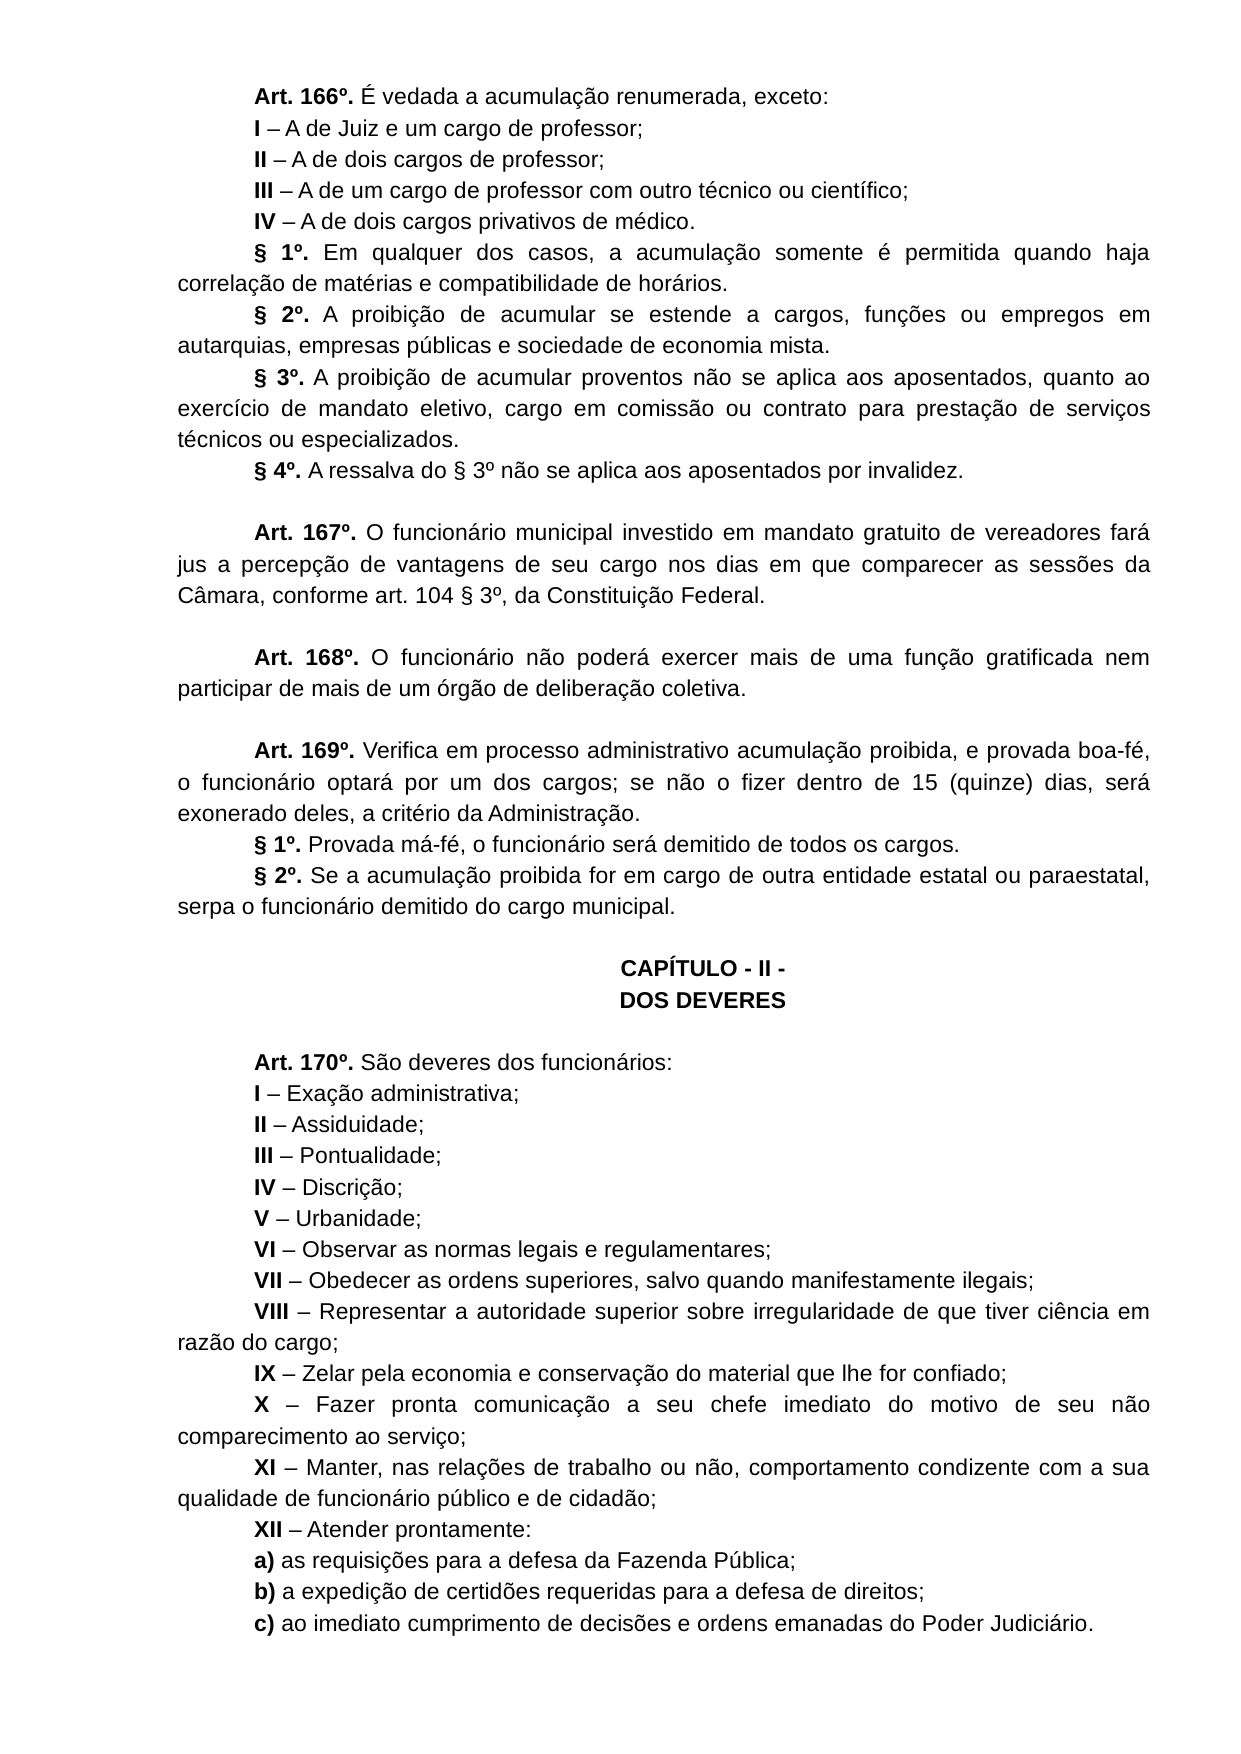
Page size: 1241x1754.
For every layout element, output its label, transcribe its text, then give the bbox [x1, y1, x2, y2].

text § 4º. A ressalva do § 3º não se aplica aos aposentados por invalidez. [177, 456, 1152, 483]
text CAPÍTULO - II - [177, 955, 1152, 982]
text IV – Discrição; [177, 1173, 1152, 1200]
text XI – Manter, nas relações de trabalho ou não, comportamento condizente com a sua qualidade de funcionário público e de cidadão; [177, 1453, 1152, 1511]
text III – Pontualidade; [177, 1142, 1152, 1169]
text § 3º. A proibição de acumular proventos não se aplica aos aposentados, quanto ao exercício de mandato eletivo, cargo em comissão ou contrato para prestação de serviços técnicos ou especializados. [177, 363, 1152, 452]
text II – Assiduidade; [177, 1111, 1152, 1138]
text IX – Zelar pela economia e conservação do material que lhe for confiado; [177, 1360, 1152, 1387]
text Art. 167º. O funcionário municipal investido em mandato gratuito de vereadores fará jus a percepção de vantagens de seu cargo nos dias em que comparecer as sessões da Câmara, conforme art. 104 § 3º, da Constituição Federal. [177, 519, 1152, 608]
text V – Urbanidade; [177, 1204, 1152, 1231]
text Art. 170º. São deveres dos funcionários: [177, 1048, 1152, 1075]
text a) as requisições para a defesa da Fazenda Pública; [177, 1547, 1152, 1574]
text Art. 168º. O funcionário não poderá exercer mais de uma função gratificada nem participar de mais de um órgão de deliberação coletiva. [177, 643, 1152, 702]
text VII – Obedecer as ordens superiores, salvo quando manifestamente ilegais; [177, 1266, 1152, 1293]
text § 2º. A proibição de acumular se estende a cargos, funções ou empregos em autarquias, empresas públicas e sociedade de economia mista. [177, 301, 1152, 359]
text VI – Observar as normas legais e regulamentares; [177, 1235, 1152, 1262]
text c) ao imediato cumprimento de decisões e ordens emanadas do Poder Judiciário. [177, 1609, 1152, 1636]
text Art. 169º. Verifica em processo administrativo acumulação proibida, e provada boa-fé, o funcionário optará por um dos cargos; se não o fizer dentro de 15 (quinze) dias, será exonerado deles, a critério da Administração. [177, 737, 1152, 826]
text § 1º. Em qualquer dos casos, a acumulação somente é permitida quando haja correlação de matérias e compatibilidade de horários. [177, 238, 1152, 297]
text Art. 166º. É vedada a acumulação renumerada, exceto: [177, 83, 1152, 110]
text b) a expedição de certidões requeridas para a defesa de direitos; [177, 1578, 1152, 1605]
text I – Exação administrativa; [177, 1079, 1152, 1106]
text DOS DEVERES [177, 986, 1152, 1013]
text § 1º. Provada má-fé, o funcionário será demitido de todos os cargos. [177, 830, 1152, 857]
text III – A de um cargo de professor com outro técnico ou científico; [177, 176, 1152, 203]
text II – A de dois cargos de professor; [177, 145, 1152, 172]
text IV – A de dois cargos privativos de médico. [177, 207, 1152, 234]
text VIII – Representar a autoridade superior sobre irregularidade de que tiver ciência em razão do cargo; [177, 1297, 1152, 1356]
text XII – Atender prontamente: [177, 1515, 1152, 1542]
text § 2º. Se a acumulação proibida for em cargo de outra entidade estatal ou paraestatal, serpa o funcionário demitido do cargo municipal. [177, 861, 1152, 919]
text I – A de Juiz e um cargo de professor; [177, 114, 1152, 141]
text X – Fazer pronta comunicação a seu chefe imediato do motivo de seu não comparecimento ao serviço; [177, 1391, 1152, 1449]
